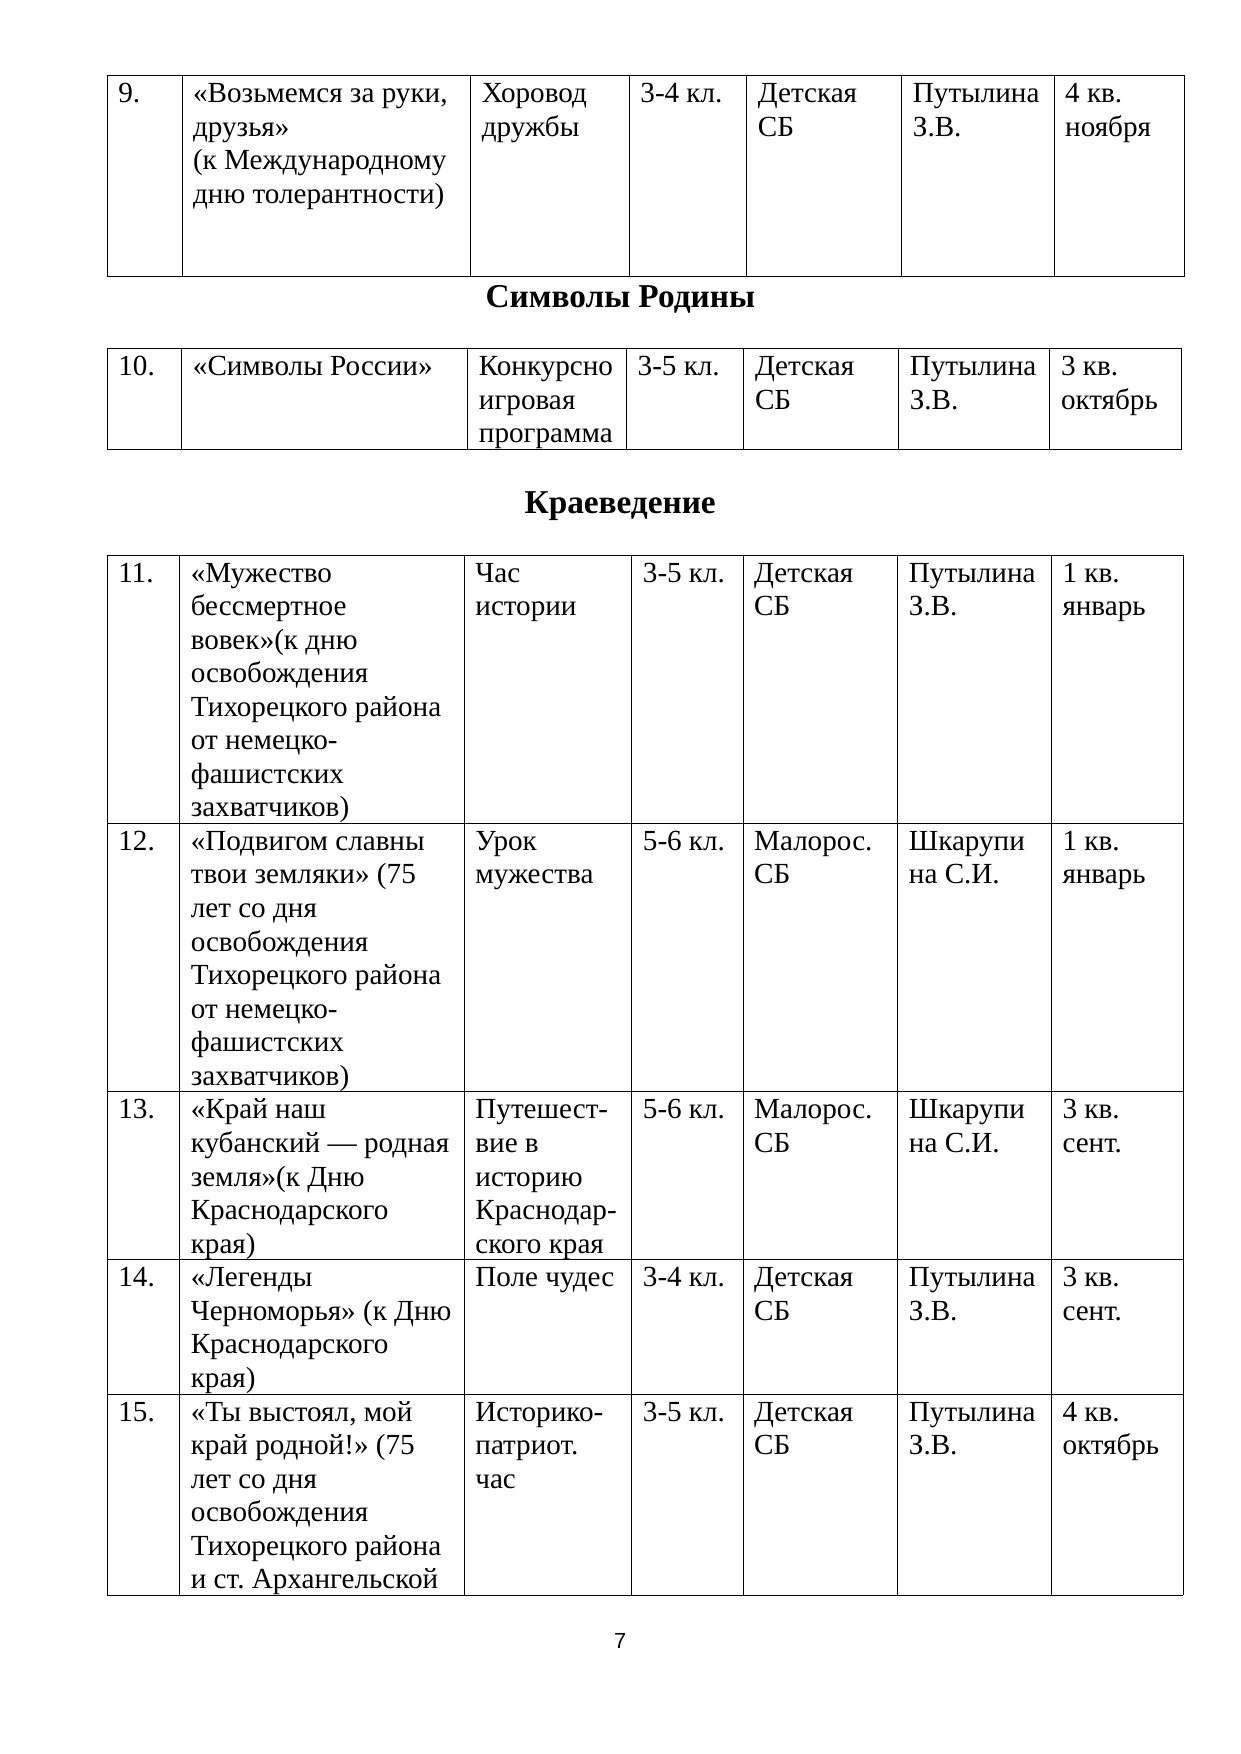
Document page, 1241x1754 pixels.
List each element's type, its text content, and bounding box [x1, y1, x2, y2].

table_cell Детская СБ [744, 1260, 897, 1393]
table_cell Поле чудес [465, 1260, 631, 1393]
table_header Путылина З.В. [898, 556, 1051, 823]
table_cell Детская СБ [744, 1395, 897, 1595]
table_cell 5-6 кл. [632, 1092, 743, 1259]
table_cell Шкарупина С.И. [898, 1092, 1051, 1259]
table_cell 3 кв. сент. [1052, 1092, 1183, 1259]
table_cell «Край наш кубанский — родная земля»(к Дню Краснодарского края) [180, 1092, 464, 1259]
table_cell Шкарупина С.И. [898, 824, 1051, 1091]
table_cell Урок мужества [465, 824, 631, 1091]
table_cell 15. [108, 1395, 179, 1595]
table_cell 14. [108, 1260, 179, 1393]
table_header «Возьмемся за руки, друзья» (к Международному дню толерантности) [183, 76, 470, 276]
table_header 4 кв. ноября [1055, 76, 1184, 276]
table_cell Малорос. СБ [744, 824, 897, 1091]
table_header Детская СБ [744, 556, 897, 823]
table_header 9. [108, 76, 182, 276]
table_header Детская СБ [744, 349, 898, 449]
table_cell 4 кв. октябрь [1052, 1395, 1183, 1595]
text Символы Родины [118, 277, 1122, 315]
table_header Путылина З.В. [902, 76, 1054, 276]
table_header Детская СБ [747, 76, 901, 276]
table_header Хоровод дружбы [471, 76, 629, 276]
table_header 1 кв. январь [1052, 556, 1183, 823]
table_cell Путылина З.В. [898, 1395, 1051, 1595]
table_cell «Ты выстоял, мой край родной!» (75 лет со дня освобождения Тихорецкого района и ст. Архангельской [180, 1395, 464, 1595]
table_cell 3-4 кл. [632, 1260, 743, 1393]
table_header Час истории [465, 556, 631, 823]
table_cell 13. [108, 1092, 179, 1259]
table_header «Мужество бессмертное вовек»(к дню освобождения Тихорецкого района от немецко-фашистских захватчиков) [180, 556, 464, 823]
table_header Путылина З.В. [899, 349, 1049, 449]
table_cell «Легенды Черноморья» (к Дню Краснодарского края) [180, 1260, 464, 1393]
table_header 11. [108, 556, 179, 823]
table_cell 12. [108, 824, 179, 1091]
text Краеведение [118, 483, 1122, 521]
table_cell Путешест-вие в историю Краснодар-ского края [465, 1092, 631, 1259]
table_header 10. [108, 349, 181, 449]
table_cell 3 кв. сент. [1052, 1260, 1183, 1393]
table_header Конкурсноигровая программа [468, 349, 626, 449]
table_cell «Подвигом славны твои земляки» (75 лет со дня освобождения Тихорецкого района от немецко-фашистских захватчиков) [180, 824, 464, 1091]
table_cell 5-6 кл. [632, 824, 743, 1091]
table_cell 3-5 кл. [632, 1395, 743, 1595]
table_header 3 кв. октябрь [1050, 349, 1181, 449]
table_cell Историко-патриот. час [465, 1395, 631, 1595]
table_header «Символы России» [182, 349, 467, 449]
table_header 3-5 кл. [632, 556, 743, 823]
table_cell 1 кв. январь [1052, 824, 1183, 1091]
table_header 3-5 кл. [627, 349, 743, 449]
table_header 3-4 кл. [630, 76, 746, 276]
table_cell Малорос. СБ [744, 1092, 897, 1259]
table_cell Путылина З.В. [898, 1260, 1051, 1393]
